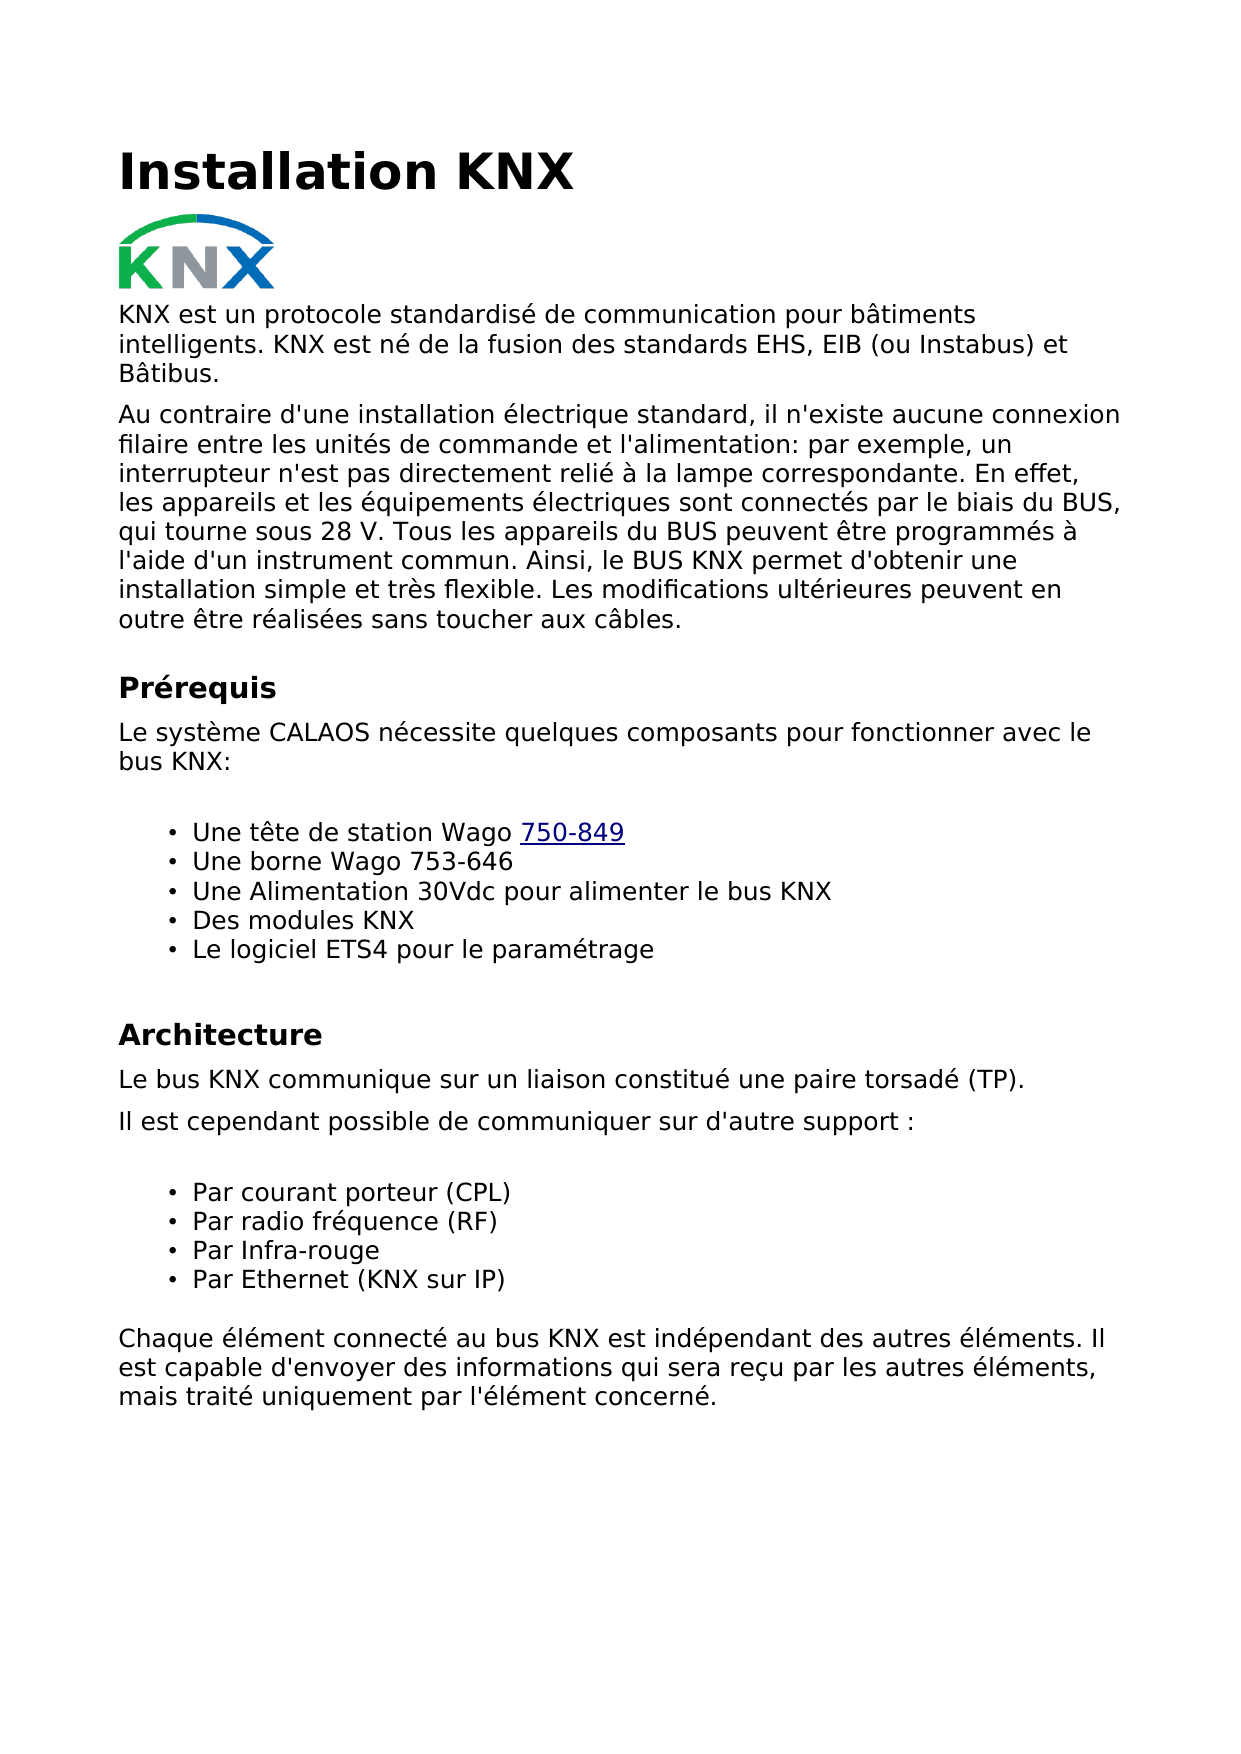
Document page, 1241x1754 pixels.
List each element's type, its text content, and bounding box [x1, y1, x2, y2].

picture [118, 213, 275, 289]
list Des modules KNX [177, 906, 1122, 935]
list Une borne Wago 753-646 [177, 847, 1122, 877]
list Par Ethernet (KNX sur IP) [177, 1265, 1122, 1294]
list Une Alimentation 30Vdc pour alimenter le bus KNX [177, 877, 1122, 906]
list Le logiciel ETS4 pour le paramétrage [177, 935, 1122, 964]
text Le bus KNX communique sur un liaison constitué une paire torsadé (TP). [118, 1065, 1122, 1094]
subtitle Architecture [118, 1019, 1122, 1053]
subtitle Installation KNX [118, 143, 1122, 201]
subtitle Prérequis [118, 672, 1122, 706]
list Par courant porteur (CPL) [177, 1178, 1122, 1207]
text Il est cependant possible de communiquer sur d'autre support : [118, 1107, 1122, 1136]
list Une tête de station Wago 750-849 [177, 818, 1122, 847]
text Au contraire d'une installation électrique standard, il n'existe aucune connexion filaire entre les unités de commande et l'alimentation: par exemple, un interrupteur n'est pas directement relié à la lampe correspondante. En effet, les appareils et les équipements électriques sont connectés par le biais du BUS, qui tourne sous 28 V. Tous les appareils du BUS peuvent être programmés à l'aide d'un instrument commun. Ainsi, le BUS KNX permet d'obtenir une installation simple et très flexible. Les modifications ultérieures peuvent en outre être réalisées sans toucher aux câbles. [118, 401, 1122, 634]
list Par radio fréquence (RF) [177, 1207, 1122, 1236]
text KNX est un protocole standardisé de communication pour bâtiments intelligents. KNX est né de la fusion des standards EHS, EIB (ou Instabus) et Bâtibus. [118, 301, 1122, 388]
text Chaque élément connecté au bus KNX est indépendant des autres éléments. Il est capable d'envoyer des informations qui sera reçu par les autres éléments, mais traité uniquement par l'élément concerné. [118, 1324, 1122, 1412]
text Le système CALAOS nécessite quelques composants pour fonctionner avec le bus KNX: [118, 718, 1122, 776]
list Par Infra-rouge [177, 1236, 1122, 1265]
